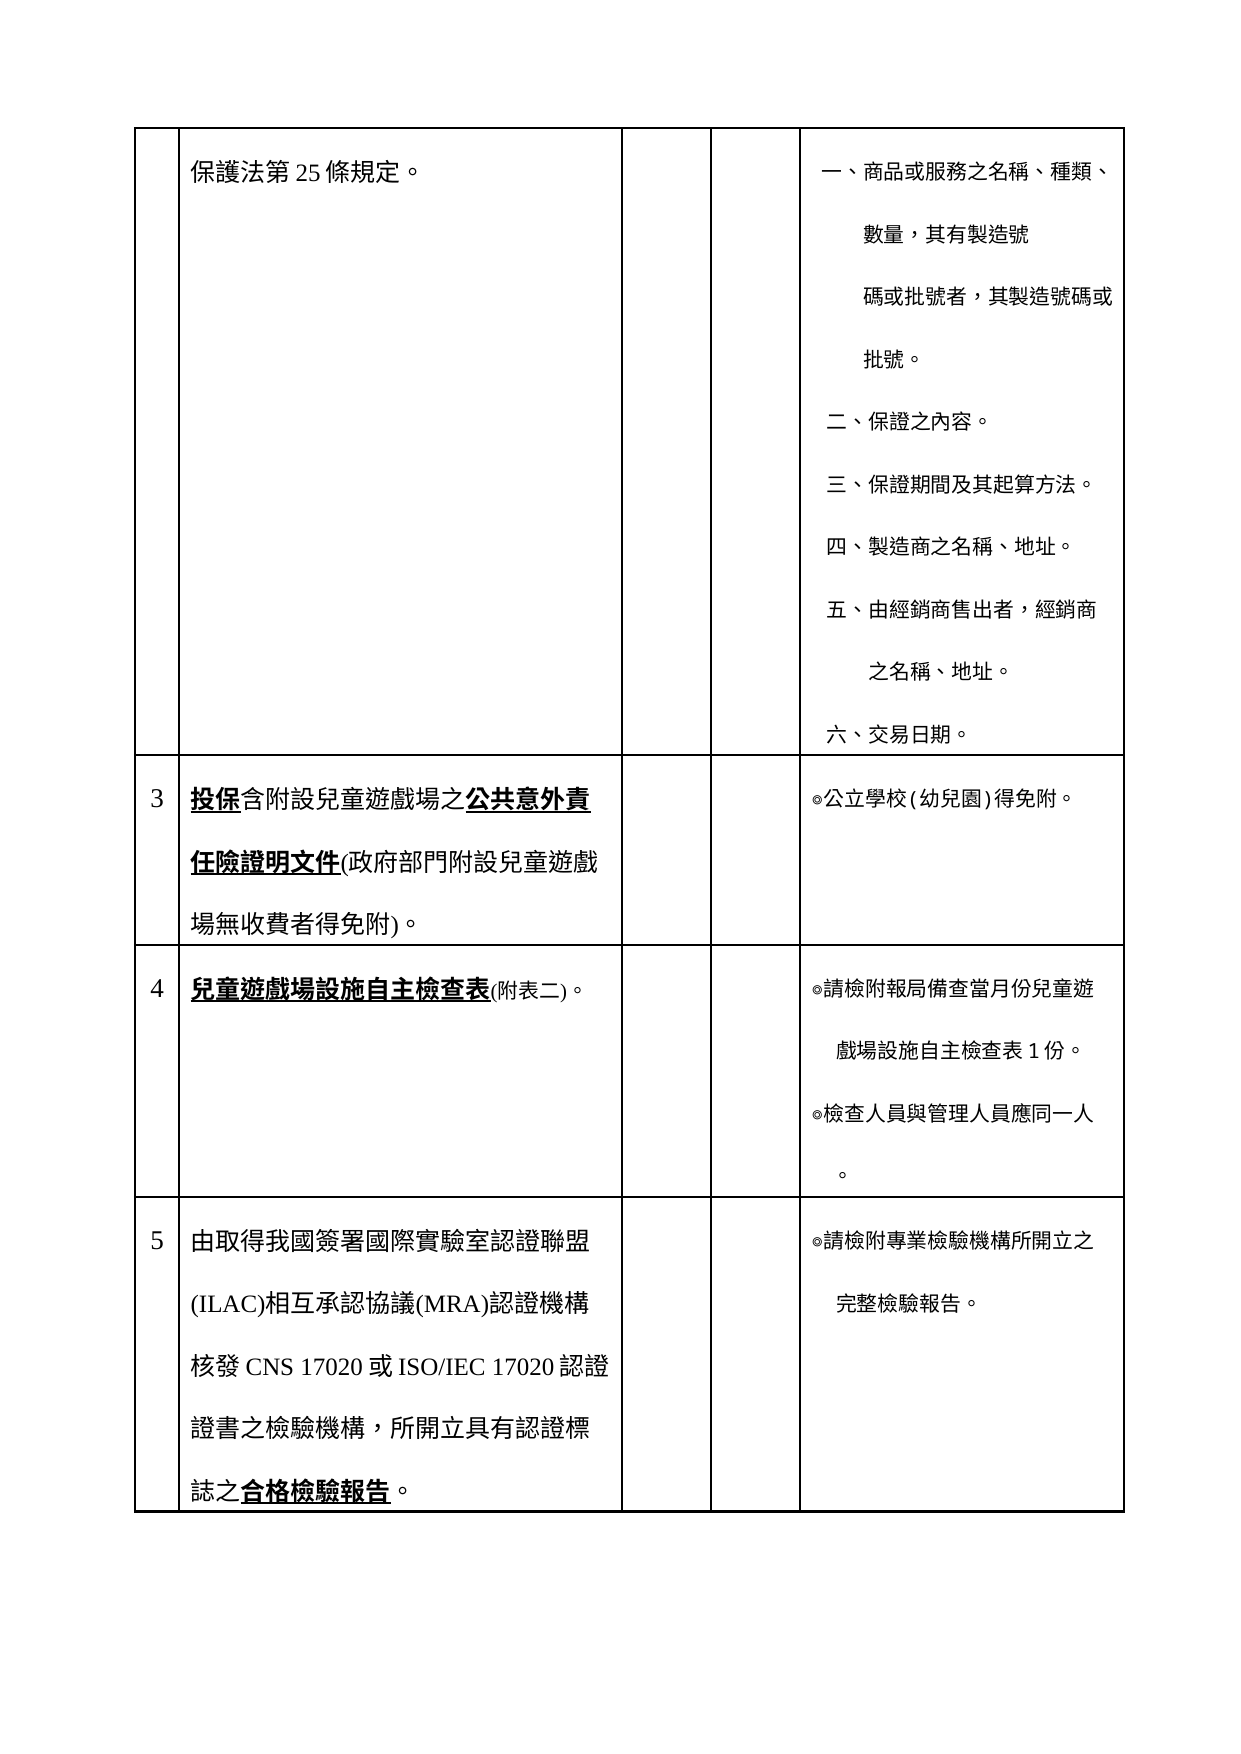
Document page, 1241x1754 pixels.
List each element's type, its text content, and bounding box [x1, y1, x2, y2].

table_cell 兒童遊戲場設施自主檢查表(附表二)。 [180, 946, 621, 1196]
table_cell 4 [136, 946, 178, 1196]
table_cell [712, 946, 799, 1196]
table_cell 一、商品或服務之名稱、種類、 數量，其有製造號 碼或批號者，其製造號碼或 批號。 二、保證之內容。 三、保證期間及其起算方法。 四、製造商之名稱、地址。 五、由經銷商售出者，經銷商 之名稱、地址。 六、交易日期。 [801, 129, 1123, 754]
table_cell [623, 756, 710, 944]
table_cell 保護法第25條規定。 [180, 129, 621, 754]
table_cell ◎請檢附報局備查當月份兒童遊 戲場設施自主檢查表1份。 ◎檢查人員與管理人員應同一人 。 [801, 946, 1123, 1196]
table_cell ◎請檢附專業檢驗機構所開立之 完整檢驗報告。 [801, 1198, 1123, 1510]
table_cell [623, 1198, 710, 1510]
table_cell [712, 129, 799, 754]
table_cell 投保含附設兒童遊戲場之公共意外責任險證明文件(政府部門附設兒童遊戲場無收費者得免附)。 [180, 756, 621, 944]
table_cell 3 [136, 756, 178, 944]
table_cell [136, 129, 178, 754]
table_cell ◎公立學校(幼兒園)得免附。 [801, 756, 1123, 944]
table_cell [623, 946, 710, 1196]
table_cell [712, 1198, 799, 1510]
table_cell [623, 129, 710, 754]
table_cell 由取得我國簽署國際實驗室認證聯盟(ILAC)相互承認協議(MRA)認證機構核發CNS 17020或ISO/IEC 17020認證證書之檢驗機構，所開立具有認證標誌之合格檢驗報告。 [180, 1198, 621, 1510]
table_cell [712, 756, 799, 944]
table_cell 5 [136, 1198, 178, 1510]
